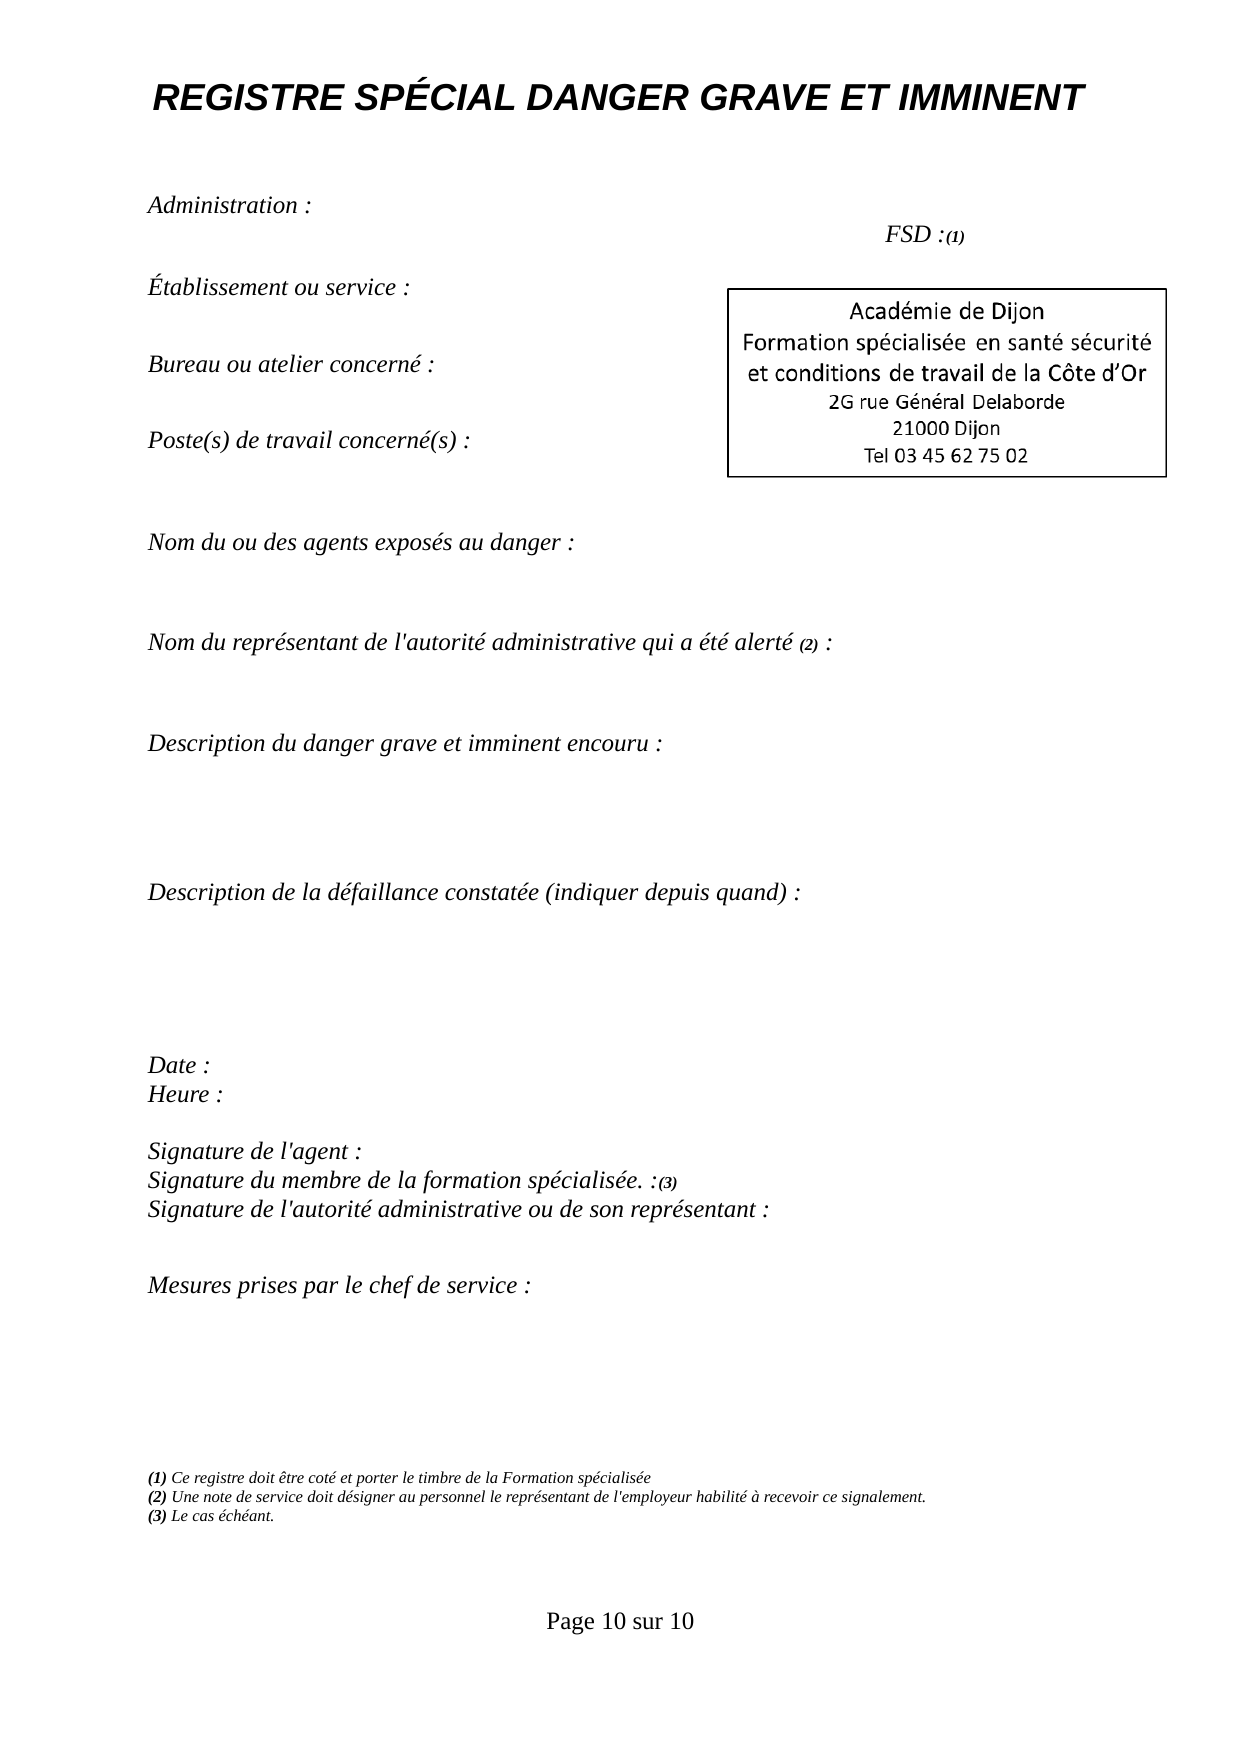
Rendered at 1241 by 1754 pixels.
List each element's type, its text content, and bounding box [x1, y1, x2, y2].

text Signature de l'agent : [148, 1136, 1093, 1165]
text Bureau ou atelier concerné : [148, 349, 727, 377]
text Poste(s) de travail concerné(s) : [148, 426, 727, 454]
text [729, 426, 1093, 454]
text FSD :(1) [811, 219, 1093, 248]
text Date : [148, 1050, 1093, 1079]
text Mesures prises par le chef de service : [148, 1271, 1093, 1299]
text Administration : [148, 190, 1093, 219]
text Heure : [148, 1079, 1093, 1107]
text Description de la défaillance constatée (indiquer depuis quand) : [148, 877, 1093, 906]
text Nom du ou des agents exposés au danger : [148, 527, 1093, 555]
text Signature de l'autorité administrative ou de son représentant : [148, 1194, 1093, 1222]
text Signature du membre de la formation spécialisée. :(3) [148, 1165, 1093, 1194]
text (3) Le cas échéant. [148, 1506, 1093, 1525]
subtitle REGISTRE SPÉCIAL DANGER GRAVE ET IMMINENT [148, 75, 1093, 118]
text (2) Une note de service doit désigner au personnel le représentant de l'employeur habilité à recevoir ce signalement. [148, 1487, 1093, 1506]
text [729, 349, 1093, 377]
text Établissement ou service : [148, 272, 1093, 301]
text Description du danger grave et imminent encouru : [148, 728, 1093, 757]
text (1) Ce registre doit être coté et porter le timbre de la Formation spécialisée [148, 1468, 1093, 1487]
text Nom du représentant de l'autorité administrative qui a été alerté (2) : [148, 627, 1093, 656]
